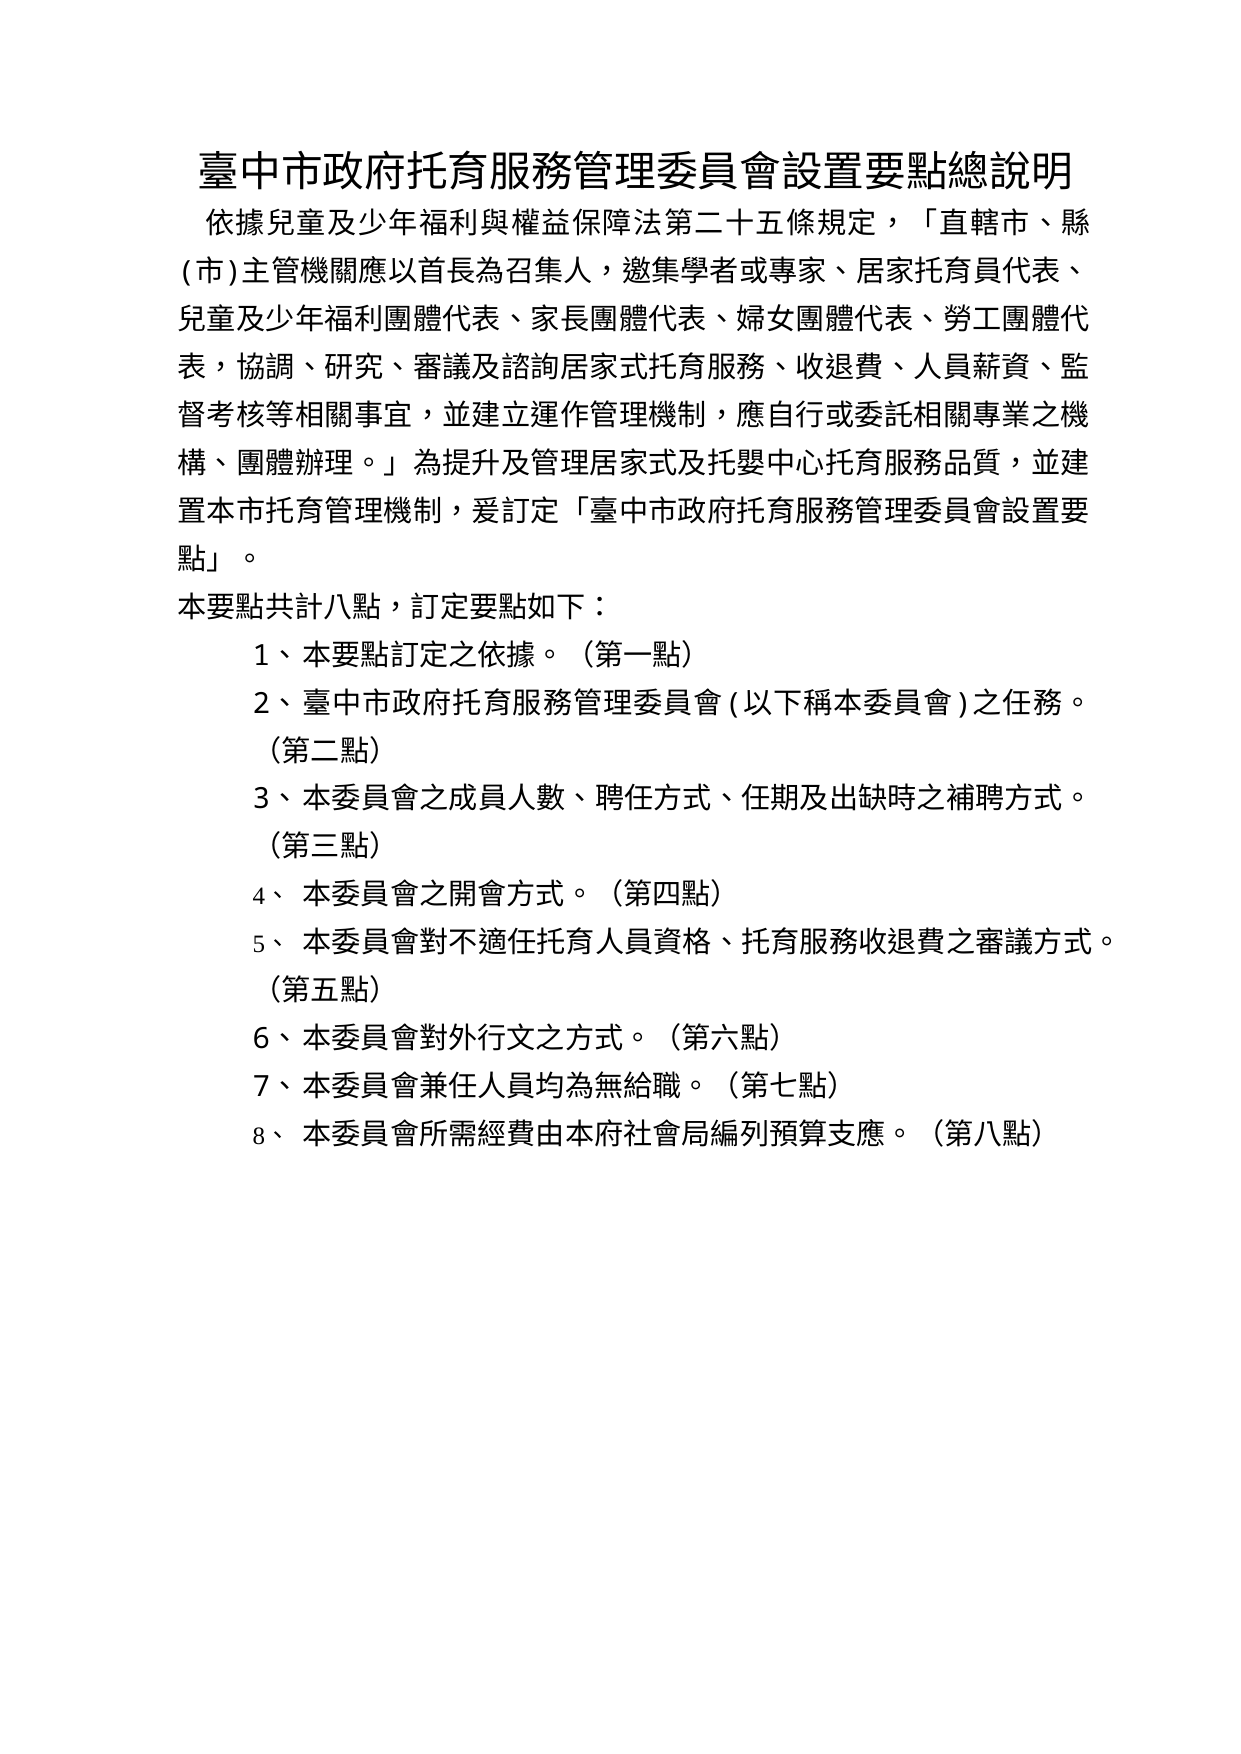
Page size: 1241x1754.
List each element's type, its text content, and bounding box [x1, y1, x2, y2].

list 本要點訂定之依據。（第一點） [252, 627, 1092, 675]
list 本委員會所需經費由本府社會局編列預算支應。（第八點） [252, 1106, 1092, 1154]
list 臺中市政府托育服務管理委員會(以下稱本委員會)之任務。（第二點） [252, 675, 1092, 771]
text 本要點共計八點，訂定要點如下： [177, 579, 1092, 627]
list 本委員會對不適任托育人員資格、托育服務收退費之審議方式。（第五點） [252, 914, 1092, 1010]
list 本委員會之開會方式。（第四點） [252, 866, 1092, 914]
text 依據兒童及少年福利與權益保障法第二十五條規定，「直轄市、縣(市)主管機關應以首長為召集人，邀集學者或專家、居家托育員代表、兒童及少年福利團體代表、家長團體代表、婦女團體代表、勞工團體代表，協調、研究、審議及諮詢居家式托育服務、收退費、人員薪資、監督考核等相關事宜，並建立運作管理機制，應自行或委託相關專業之機構、團體辦理。」為提升及管理居家式及托嬰中心托育服務品質，並建置本市托育管理機制，爰訂定「臺中市政府托育服務管理委員會設置要點」。 [177, 196, 1092, 579]
list 本委員會對外行文之方式。（第六點） [252, 1010, 1092, 1058]
text 臺中市政府托育服務管理委員會設置要點總說明 [177, 148, 1092, 196]
list 本委員會兼任人員均為無給職。（第七點） [252, 1058, 1092, 1106]
list 本委員會之成員人數、聘任方式、任期及出缺時之補聘方式。（第三點） [252, 771, 1092, 866]
